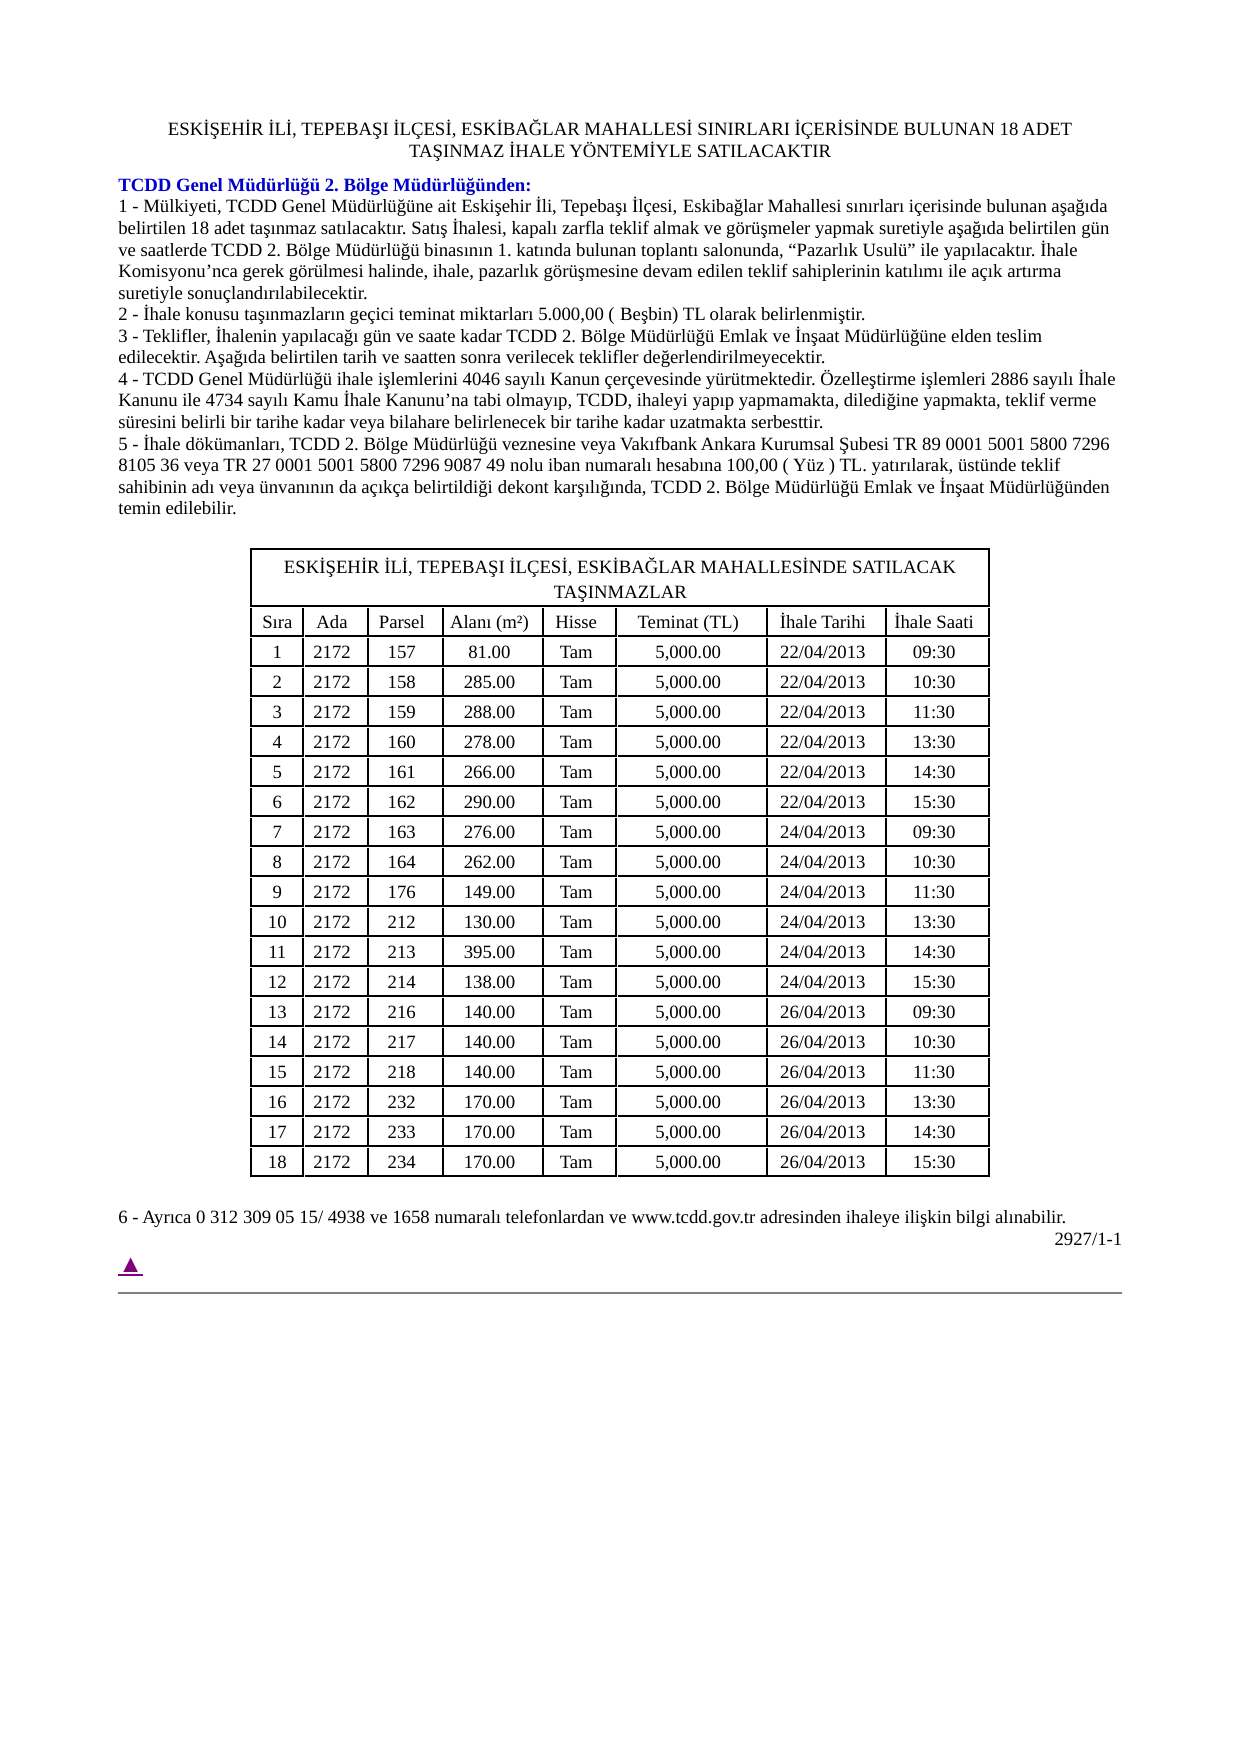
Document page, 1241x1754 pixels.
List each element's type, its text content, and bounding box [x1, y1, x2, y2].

table_cell 22/04/2013 [768, 788, 885, 815]
table_cell 2172 [305, 1148, 367, 1175]
table_cell 11 [252, 938, 302, 965]
table_cell 18 [252, 1148, 302, 1175]
table_cell Teminat (TL) [618, 608, 766, 635]
table_cell 216 [369, 998, 442, 1025]
table_cell 262.00 [444, 848, 542, 875]
table_cell 14 [252, 1028, 302, 1055]
text 1 - Mülkiyeti, TCDD Genel Müdürlüğüne ait Eskişehir İli, Tepebaşı İlçesi, Eskibağlar Mahallesi sınırları içerisinde bulunan aşağıda belirtilen 18 adet taşınmaz satılacaktır. Satış İhalesi, kapalı zarfla teklif almak ve görüşmeler yapmak suretiyle aşağıda belirtilen gün ve saatlerde TCDD 2. Bölge Müdürlüğü binasının 1. katında bulunan toplantı salonunda, “Pazarlık Usulü” ile yapılacaktır. İhale Komisyonu’nca gerek görülmesi halinde, ihale, pazarlık görüşmesine devam edilen teklif sahiplerinin katılımı ile açık artırma suretiyle sonuçlandırılabilecektir. [118, 195, 1122, 303]
table_cell 158 [369, 668, 442, 695]
table_cell 22/04/2013 [768, 728, 885, 755]
table_cell 140.00 [444, 1028, 542, 1055]
table_cell 170.00 [444, 1118, 542, 1145]
table_cell 2172 [305, 1118, 367, 1145]
table_cell 5,000.00 [618, 998, 766, 1025]
table_cell İhale Saati [887, 608, 988, 635]
table_cell 16 [252, 1088, 302, 1115]
table_cell 278.00 [444, 728, 542, 755]
table_cell 2172 [305, 698, 367, 725]
table_cell 5,000.00 [618, 938, 766, 965]
table_cell Tam [544, 1148, 615, 1175]
table_cell Parsel [369, 608, 442, 635]
table_cell 159 [369, 698, 442, 725]
text 2927/1-1 [118, 1228, 1122, 1249]
table_cell 288.00 [444, 698, 542, 725]
table_cell 9 [252, 878, 302, 905]
table_cell Sıra [252, 608, 302, 635]
table_cell 160 [369, 728, 442, 755]
table_cell 2172 [305, 788, 367, 815]
table_cell 12 [252, 968, 302, 995]
table_cell 233 [369, 1118, 442, 1145]
table_cell 26/04/2013 [768, 1028, 885, 1055]
table_cell 14:30 [887, 938, 988, 965]
table_cell 11:30 [887, 1058, 988, 1085]
table_cell 10:30 [887, 1028, 988, 1055]
table_cell 26/04/2013 [768, 998, 885, 1025]
table_cell 285.00 [444, 668, 542, 695]
table_cell 149.00 [444, 878, 542, 905]
table_cell 24/04/2013 [768, 968, 885, 995]
table_cell 13:30 [887, 728, 988, 755]
table_cell 1 [252, 638, 302, 665]
table_cell 170.00 [444, 1148, 542, 1175]
table_cell 15:30 [887, 1148, 988, 1175]
table_cell Tam [544, 938, 615, 965]
table_cell 2172 [305, 848, 367, 875]
table_cell 5,000.00 [618, 788, 766, 815]
table_cell 5,000.00 [618, 638, 766, 665]
text ESKİŞEHİR İLİ, TEPEBAŞI İLÇESİ, ESKİBAĞLAR MAHALLESİ SINIRLARI İÇERİSİNDE BULUNAN 18 ADET TAŞINMAZ İHALE YÖNTEMİYLE SATILACAKTIR [118, 118, 1122, 161]
table_cell 2172 [305, 728, 367, 755]
table_cell 2172 [305, 968, 367, 995]
table_cell 13:30 [887, 1088, 988, 1115]
table_cell 5,000.00 [618, 758, 766, 785]
table_cell 6 [252, 788, 302, 815]
table_cell 2172 [305, 938, 367, 965]
table_cell Tam [544, 908, 615, 935]
table_cell 138.00 [444, 968, 542, 995]
table_cell Tam [544, 788, 615, 815]
table_cell 15:30 [887, 968, 988, 995]
table_cell 5,000.00 [618, 1028, 766, 1055]
table_cell 214 [369, 968, 442, 995]
table_cell 4 [252, 728, 302, 755]
table_cell 5,000.00 [618, 1088, 766, 1115]
table_cell 11:30 [887, 878, 988, 905]
table_cell 09:30 [887, 818, 988, 845]
table_cell 5,000.00 [618, 908, 766, 935]
table_cell 17 [252, 1118, 302, 1145]
table_cell 81.00 [444, 638, 542, 665]
table_cell 24/04/2013 [768, 938, 885, 965]
table_cell Tam [544, 668, 615, 695]
table_cell Alanı (m²) [444, 608, 542, 635]
table_cell Tam [544, 638, 615, 665]
table_cell 24/04/2013 [768, 818, 885, 845]
table_cell 162 [369, 788, 442, 815]
text 5 - İhale dökümanları, TCDD 2. Bölge Müdürlüğü veznesine veya Vakıfbank Ankara Kurumsal Şubesi TR 89 0001 5001 5800 7296 8105 36 veya TR 27 0001 5001 5800 7296 9087 49 nolu iban numaralı hesabına 100,00 ( Yüz ) TL. yatırılarak, üstünde teklif sahibinin adı veya ünvanının da açıkça belirtildiği dekont karşılığında, TCDD 2. Bölge Müdürlüğü Emlak ve İnşaat Müdürlüğünden temin edilebilir. [118, 432, 1122, 519]
table_cell 24/04/2013 [768, 908, 885, 935]
table_cell Tam [544, 1118, 615, 1145]
table_cell 212 [369, 908, 442, 935]
table_cell 22/04/2013 [768, 638, 885, 665]
table_cell 7 [252, 818, 302, 845]
table_cell 13:30 [887, 908, 988, 935]
table_cell Tam [544, 728, 615, 755]
table_cell 2172 [305, 638, 367, 665]
table_cell 2172 [305, 668, 367, 695]
table_cell 2172 [305, 998, 367, 1025]
table_cell 09:30 [887, 998, 988, 1025]
table_cell 5,000.00 [618, 878, 766, 905]
table_header ESKİŞEHİR İLİ, TEPEBAŞI İLÇESİ, ESKİBAĞLAR MAHALLESİNDE SATILACAK TAŞINMAZLAR [252, 550, 988, 605]
table_cell 5,000.00 [618, 1148, 766, 1175]
table_cell 5 [252, 758, 302, 785]
table_cell 14:30 [887, 758, 988, 785]
table_cell Tam [544, 848, 615, 875]
table_cell 266.00 [444, 758, 542, 785]
table_cell 5,000.00 [618, 1058, 766, 1085]
table_cell 218 [369, 1058, 442, 1085]
table_cell 24/04/2013 [768, 848, 885, 875]
table_cell Tam [544, 1058, 615, 1085]
table_cell 26/04/2013 [768, 1088, 885, 1115]
table_cell 176 [369, 878, 442, 905]
table_cell 22/04/2013 [768, 758, 885, 785]
table_cell 5,000.00 [618, 818, 766, 845]
table_cell 26/04/2013 [768, 1118, 885, 1145]
table_cell 10:30 [887, 848, 988, 875]
table_cell Hisse [544, 608, 615, 635]
table_cell 2172 [305, 1058, 367, 1085]
table_cell 26/04/2013 [768, 1058, 885, 1085]
table_cell 24/04/2013 [768, 878, 885, 905]
table_cell 22/04/2013 [768, 698, 885, 725]
text TCDD Genel Müdürlüğü 2. Bölge Müdürlüğünden: [118, 174, 1122, 195]
table_cell İhale Tarihi [768, 608, 885, 635]
table_cell 22/04/2013 [768, 668, 885, 695]
table_cell 140.00 [444, 1058, 542, 1085]
table_cell Tam [544, 1088, 615, 1115]
table_cell 2172 [305, 758, 367, 785]
table_cell 5,000.00 [618, 968, 766, 995]
table_cell 290.00 [444, 788, 542, 815]
table_cell 2172 [305, 878, 367, 905]
table_cell 213 [369, 938, 442, 965]
table_cell 09:30 [887, 638, 988, 665]
table_cell 14:30 [887, 1118, 988, 1145]
table_cell 8 [252, 848, 302, 875]
table_cell 170.00 [444, 1088, 542, 1115]
table_cell 11:30 [887, 698, 988, 725]
table_cell 5,000.00 [618, 728, 766, 755]
table_cell Tam [544, 1028, 615, 1055]
table_cell 232 [369, 1088, 442, 1115]
table_cell 2172 [305, 818, 367, 845]
table_cell 5,000.00 [618, 698, 766, 725]
table_cell 161 [369, 758, 442, 785]
text 3 - Teklifler, İhalenin yapılacağı gün ve saate kadar TCDD 2. Bölge Müdürlüğü Emlak ve İnşaat Müdürlüğüne elden teslim edilecektir. Aşağıda belirtilen tarih ve saatten sonra verilecek teklifler değerlendirilmeyecektir. [118, 325, 1122, 368]
table_cell 2 [252, 668, 302, 695]
table_cell 395.00 [444, 938, 542, 965]
table_cell 10:30 [887, 668, 988, 695]
table_cell Tam [544, 998, 615, 1025]
table_cell 217 [369, 1028, 442, 1055]
table_cell Tam [544, 878, 615, 905]
table_cell 2172 [305, 1028, 367, 1055]
table_cell Ada [305, 608, 367, 635]
text ▲ [118, 1249, 1122, 1278]
table_cell 15:30 [887, 788, 988, 815]
table_cell 164 [369, 848, 442, 875]
table_cell Tam [544, 698, 615, 725]
table_cell 2172 [305, 908, 367, 935]
table_cell 234 [369, 1148, 442, 1175]
table_cell 3 [252, 698, 302, 725]
table_cell 5,000.00 [618, 848, 766, 875]
table_cell 10 [252, 908, 302, 935]
table_cell Tam [544, 818, 615, 845]
table_cell 5,000.00 [618, 668, 766, 695]
table_cell 5,000.00 [618, 1118, 766, 1145]
table_cell Tam [544, 758, 615, 785]
table_cell Tam [544, 968, 615, 995]
table_cell 26/04/2013 [768, 1148, 885, 1175]
table_cell 276.00 [444, 818, 542, 845]
table_cell 15 [252, 1058, 302, 1085]
table_cell 13 [252, 998, 302, 1025]
text 6 - Ayrıca 0 312 309 05 15/ 4938 ve 1658 numaralı telefonlardan ve www.tcdd.gov.tr adresinden ihaleye ilişkin bilgi alınabilir. [118, 1206, 1122, 1228]
table_cell 130.00 [444, 908, 542, 935]
table_cell 140.00 [444, 998, 542, 1025]
table_cell 2172 [305, 1088, 367, 1115]
table_cell 163 [369, 818, 442, 845]
text 4 - TCDD Genel Müdürlüğü ihale işlemlerini 4046 sayılı Kanun çerçevesinde yürütmektedir. Özelleştirme işlemleri 2886 sayılı İhale Kanunu ile 4734 sayılı Kamu İhale Kanunu’na tabi olmayıp, TCDD, ihaleyi yapıp yapmamakta, dilediğine yapmakta, teklif verme süresini belirli bir tarihe kadar veya bilahare belirlenecek bir tarihe kadar uzatmakta serbesttir. [118, 368, 1122, 432]
table_cell 157 [369, 638, 442, 665]
text 2 - İhale konusu taşınmazların geçici teminat miktarları 5.000,00 ( Beşbin) TL olarak belirlenmiştir. [118, 303, 1122, 325]
